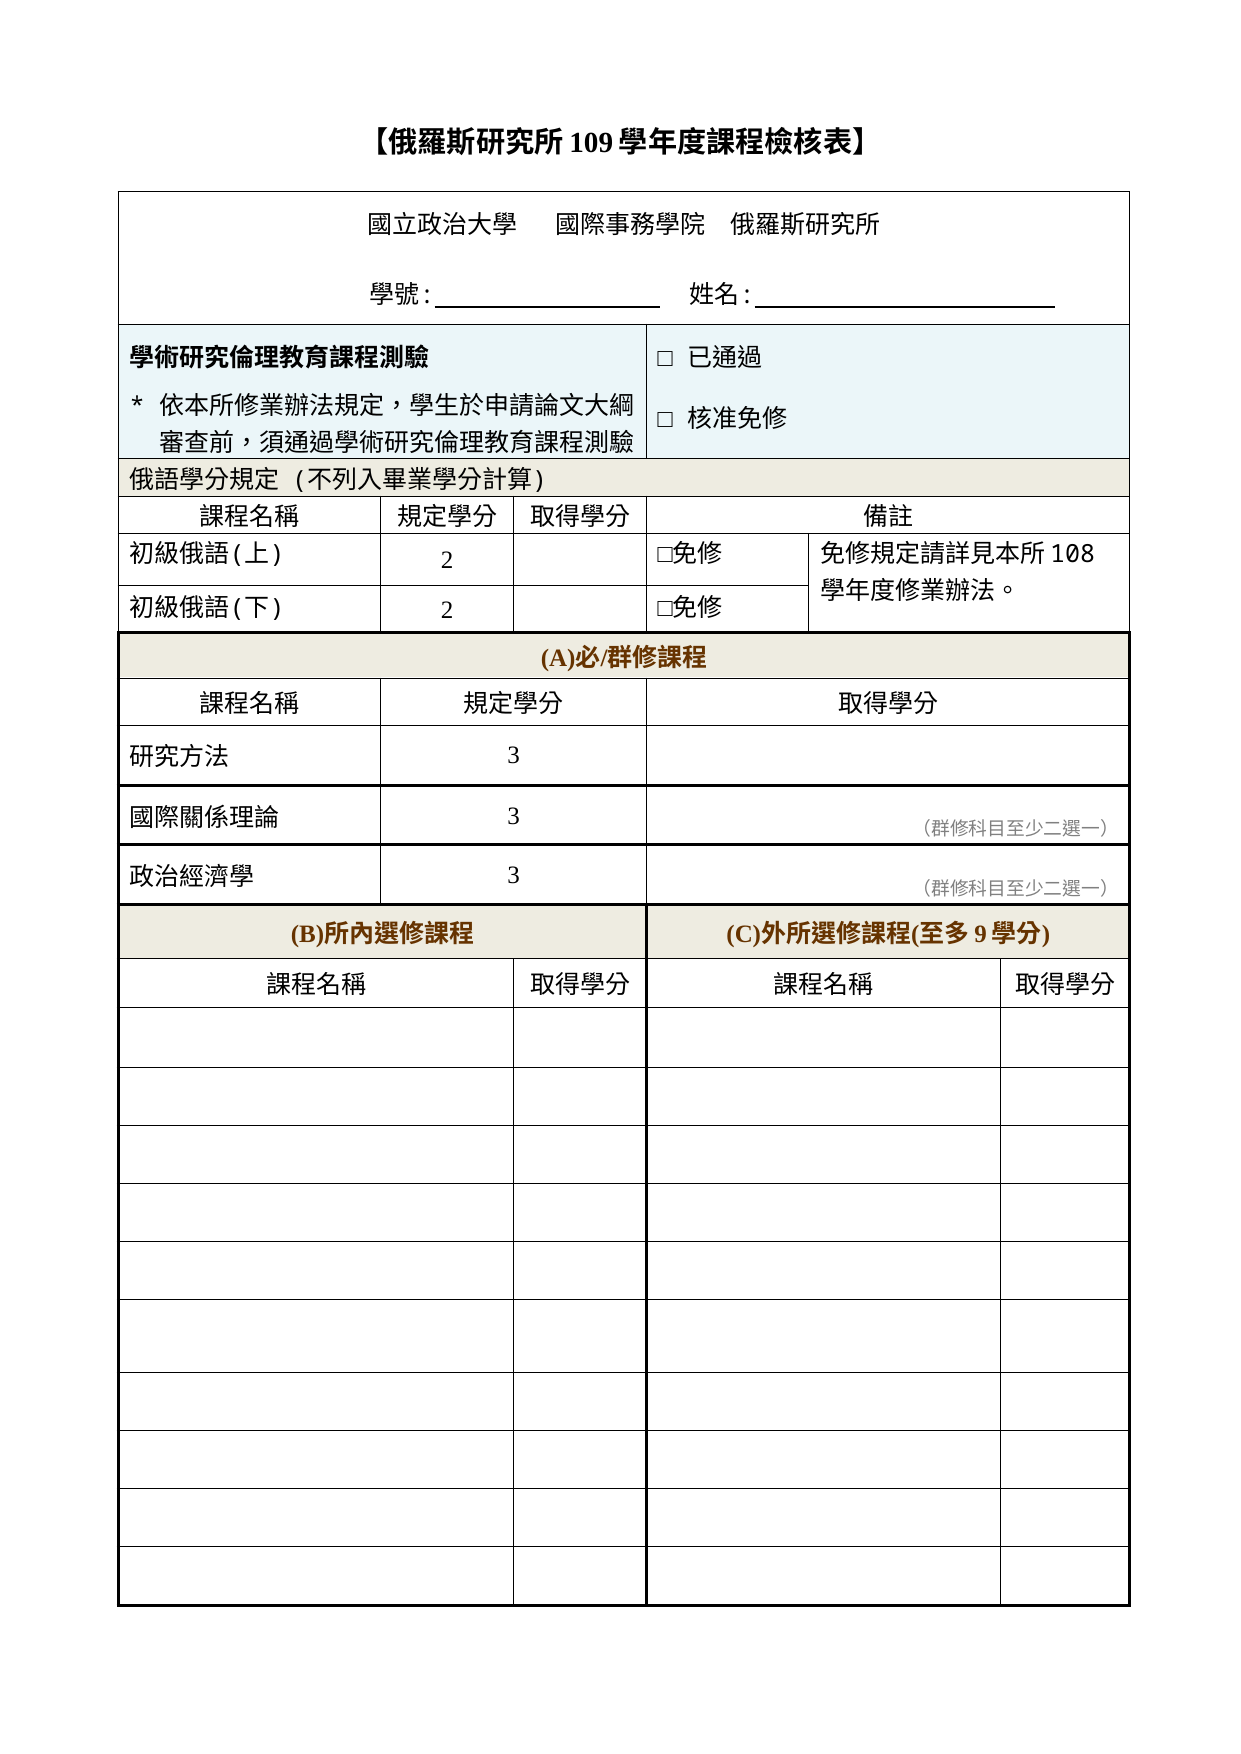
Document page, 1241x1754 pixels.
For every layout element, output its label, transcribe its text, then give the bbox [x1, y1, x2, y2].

table_cell (B)所內選修課程 [120, 906, 645, 958]
table_cell (C)外所選修課程(至多9學分) [648, 906, 1128, 958]
table_cell (A)必/群修課程 [120, 634, 1128, 677]
table_cell [648, 1431, 1000, 1488]
table_cell 3 [381, 846, 646, 903]
table_cell [514, 1068, 645, 1125]
table_cell [648, 1489, 1000, 1546]
table_cell [1001, 1008, 1128, 1067]
table_cell [1001, 1068, 1128, 1125]
table_cell 3 [381, 726, 646, 784]
table_cell [120, 1126, 513, 1183]
table_cell [514, 1184, 645, 1241]
table_cell [514, 1126, 645, 1183]
table_cell [648, 1184, 1000, 1241]
table_cell （群修科目至少二選一） [647, 846, 1128, 903]
table_cell [648, 1300, 1000, 1372]
table_cell 取得學分 [1001, 959, 1128, 1007]
table_cell [648, 1373, 1000, 1430]
text 【俄羅斯研究所109學年度課程檢核表】 [118, 118, 1122, 160]
table_cell [120, 1431, 513, 1488]
table_cell 國際關係理論 [120, 787, 380, 843]
table_cell 2 [381, 534, 513, 585]
table_cell 課程名稱 [120, 679, 380, 724]
table_cell [1001, 1373, 1128, 1430]
table_cell [514, 1431, 645, 1488]
table_cell [120, 1300, 513, 1372]
table_cell [120, 1489, 513, 1546]
table_cell 學術研究倫理教育課程測驗 * 依本所修業辦法規定，學生於申請論文大綱審查前，須通過學術研究倫理教育課程測驗 [119, 325, 646, 458]
table_cell [648, 1068, 1000, 1125]
table_cell 規定學分 [381, 497, 513, 533]
table_cell [120, 1068, 513, 1125]
table_cell [514, 1373, 645, 1430]
table_cell 免修規定請詳見本所108學年度修業辦法。 [809, 534, 1129, 631]
table_cell [648, 1242, 1000, 1298]
table_cell [514, 1300, 645, 1372]
table_cell 取得學分 [514, 497, 646, 533]
table_cell [1001, 1489, 1128, 1546]
table_cell [1001, 1431, 1128, 1488]
table_cell [120, 1008, 513, 1067]
table_cell [1001, 1242, 1128, 1298]
table_cell [1001, 1547, 1128, 1604]
table_cell 取得學分 [647, 679, 1128, 724]
table_cell 政治經濟學 [120, 846, 380, 903]
table_cell [514, 1242, 645, 1298]
table_cell [1001, 1126, 1128, 1183]
table_cell [647, 726, 1128, 784]
table_cell [514, 586, 646, 631]
table_cell （群修科目至少二選一） [647, 787, 1128, 843]
table_cell □ 已通過 □ 核准免修 [647, 325, 1129, 458]
table_cell 課程名稱 [120, 959, 513, 1007]
table_cell [120, 1373, 513, 1430]
table_cell 俄語學分規定 (不列入畢業學分計算) [119, 459, 1129, 496]
table_cell 課程名稱 [119, 497, 380, 533]
table_cell [120, 1242, 513, 1298]
table_cell □免修 [647, 534, 808, 585]
table_cell [514, 1008, 645, 1067]
table_cell [1001, 1300, 1128, 1372]
table_cell 課程名稱 [648, 959, 1000, 1007]
table_cell 備註 [647, 497, 1129, 533]
table_cell [1001, 1184, 1128, 1241]
table_cell [648, 1547, 1000, 1604]
table_cell 初級俄語(下) [119, 586, 380, 631]
table_cell [514, 534, 646, 585]
table_cell [648, 1008, 1000, 1067]
table_cell 初級俄語(上) [119, 534, 380, 585]
table_cell 研究方法 [120, 726, 380, 784]
table_cell 取得學分 [514, 959, 645, 1007]
table_cell [514, 1489, 645, 1546]
table_cell 2 [381, 586, 513, 631]
table_cell [648, 1126, 1000, 1183]
table_cell □免修 [647, 586, 808, 631]
table_cell [120, 1547, 513, 1604]
table_header 國立政治大學 國際事務學院 俄羅斯研究所 學號: 姓名: [119, 192, 1129, 323]
table_cell [514, 1547, 645, 1604]
table_cell [120, 1184, 513, 1241]
table_cell 3 [381, 787, 646, 843]
table_cell 規定學分 [381, 679, 646, 724]
